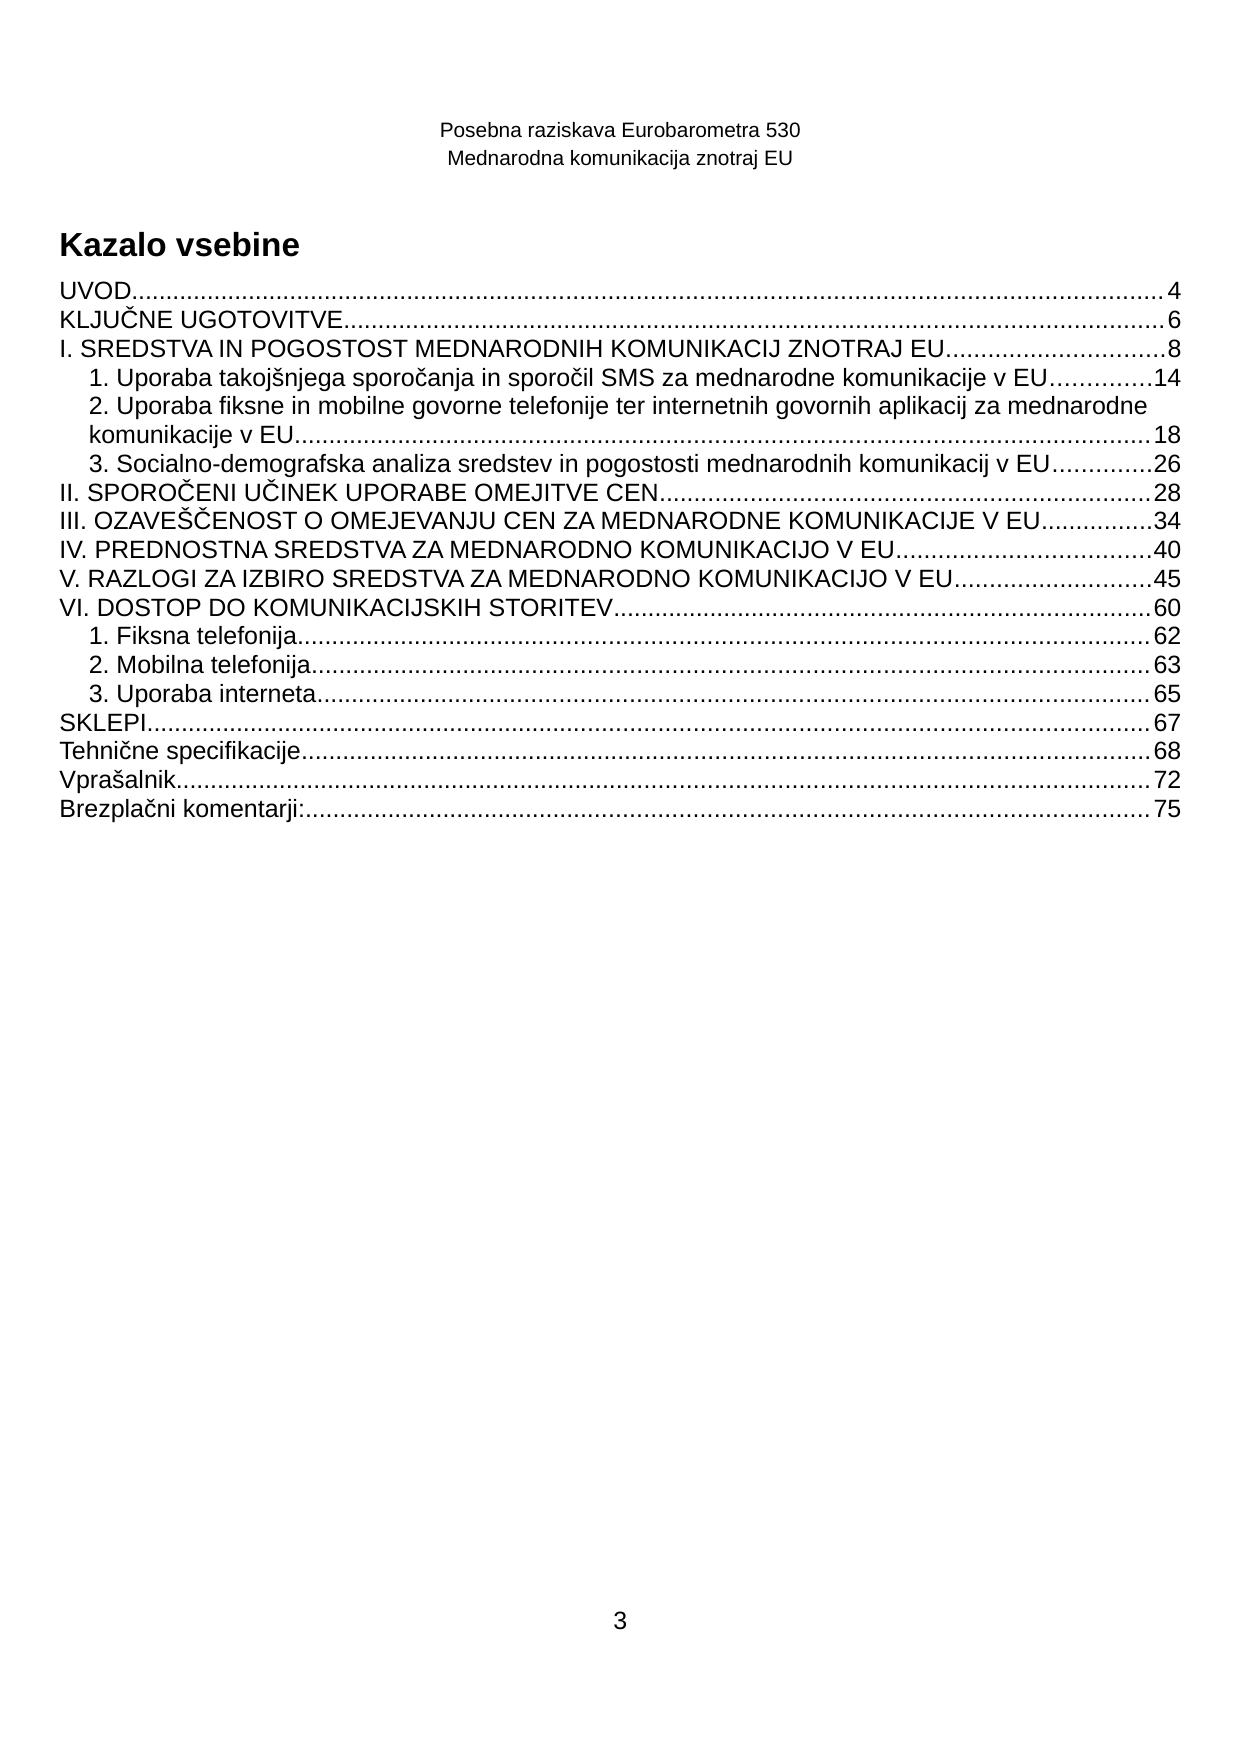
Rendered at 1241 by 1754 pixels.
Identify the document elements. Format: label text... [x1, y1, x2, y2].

text 1. Fiksna telefonija 62 [88, 621, 1181, 650]
text III. OZAVEŠČENOST O OMEJEVANJU CEN ZA MEDNARODNE KOMUNIKACIJE V EU 34 [59, 506, 1181, 535]
text 3. Socialno-demografska analiza sredstev in pogostosti mednarodnih komunikacij v EU 26 [88, 449, 1181, 477]
text 2. Mobilna telefonija 63 [88, 650, 1181, 679]
text VI. DOSTOP DO KOMUNIKACIJSKIH STORITEV 60 [59, 592, 1181, 621]
text V. RAZLOGI ZA IZBIRO SREDSTVA ZA MEDNARODNO KOMUNIKACIJO V EU 45 [59, 564, 1181, 592]
text UVOD 4 [59, 276, 1181, 305]
text Brezplačni komentarji: 75 [59, 794, 1181, 822]
text II. SPOROČENI UČINEK UPORABE OMEJITVE CEN 28 [59, 477, 1181, 506]
text 2. Uporaba fiksne in mobilne govorne telefonije ter internetnih govornih aplikacij za mednarodne komunikacije v EU 18 [88, 391, 1181, 449]
text I. SREDSTVA IN POGOSTOST MEDNARODNIH KOMUNIKACIJ ZNOTRAJ EU 8 [59, 334, 1181, 362]
text SKLEPI 67 [59, 707, 1181, 736]
subtitle Kazalo vsebine [59, 225, 1181, 264]
text Vprašalnik 72 [59, 765, 1181, 794]
text 3. Uporaba interneta 65 [88, 679, 1181, 707]
text IV. PREDNOSTNA SREDSTVA ZA MEDNARODNO KOMUNIKACIJO V EU 40 [59, 535, 1181, 564]
text KLJUČNE UGOTOVITVE 6 [59, 305, 1181, 334]
text Tehnične specifikacije 68 [59, 736, 1181, 765]
text 1. Uporaba takojšnjega sporočanja in sporočil SMS za mednarodne komunikacije v EU 14 [88, 362, 1181, 391]
